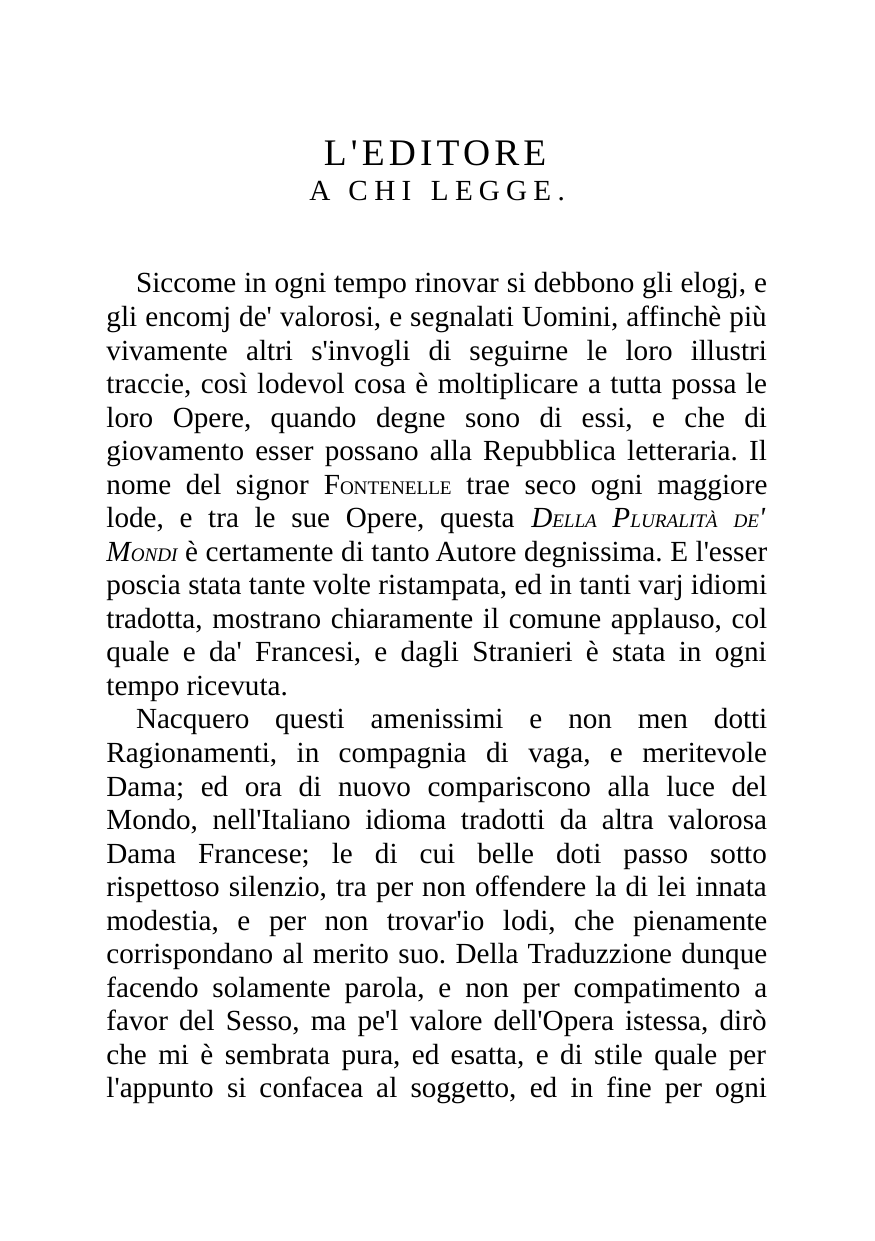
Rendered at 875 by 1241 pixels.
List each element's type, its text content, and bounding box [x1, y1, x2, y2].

text Siccome in ogni tempo rinovar si debbono gli elogj, e gli encomj de' valorosi, e segnalati Uomini, affinchè più vivamente altri s'invogli di seguirne le loro illustri traccie, così lodevol cosa è moltiplicare a tutta possa le loro Opere, quando degne sono di essi, e che di giovamento esser possano alla Repubblica letteraria. Il nome del signor Fontenelle trae seco ogni maggiore lode, e tra le sue Opere, questa Della Pluralità de' Mondi è certamente di tanto Autore degnissima. E l'esser poscia stata tante volte ristampata, ed in tanti varj idiomi tradotta, mostrano chiaramente il comune applauso, col quale e da' Francesi, e dagli Stranieri è stata in ogni tempo ricevuta. [106, 266, 768, 702]
subtitle L'EDITORE A CHI LEGGE. [106, 130, 768, 207]
text Nacquero questi amenissimi e non men dotti Ragionamenti, in compagnia di vaga, e meritevole Dama; ed ora di nuovo compariscono alla luce del Mondo, nell'Italiano idioma tradotti da altra valorosa Dama Francese; le di cui belle doti passo sotto rispettoso silenzio, tra per non offendere la di lei innata modestia, e per non trovar'io lodi, che pienamente corrispondano al merito suo. Della Traduzzione dunque facendo solamente parola, e non per compatimento a favor del Sesso, ma pe'l valore dell'Opera istessa, dirò che mi è sembrata pura, ed esatta, e di stile quale per l'appunto si confacea al soggetto, ed in fine per ogni [106, 702, 768, 1104]
